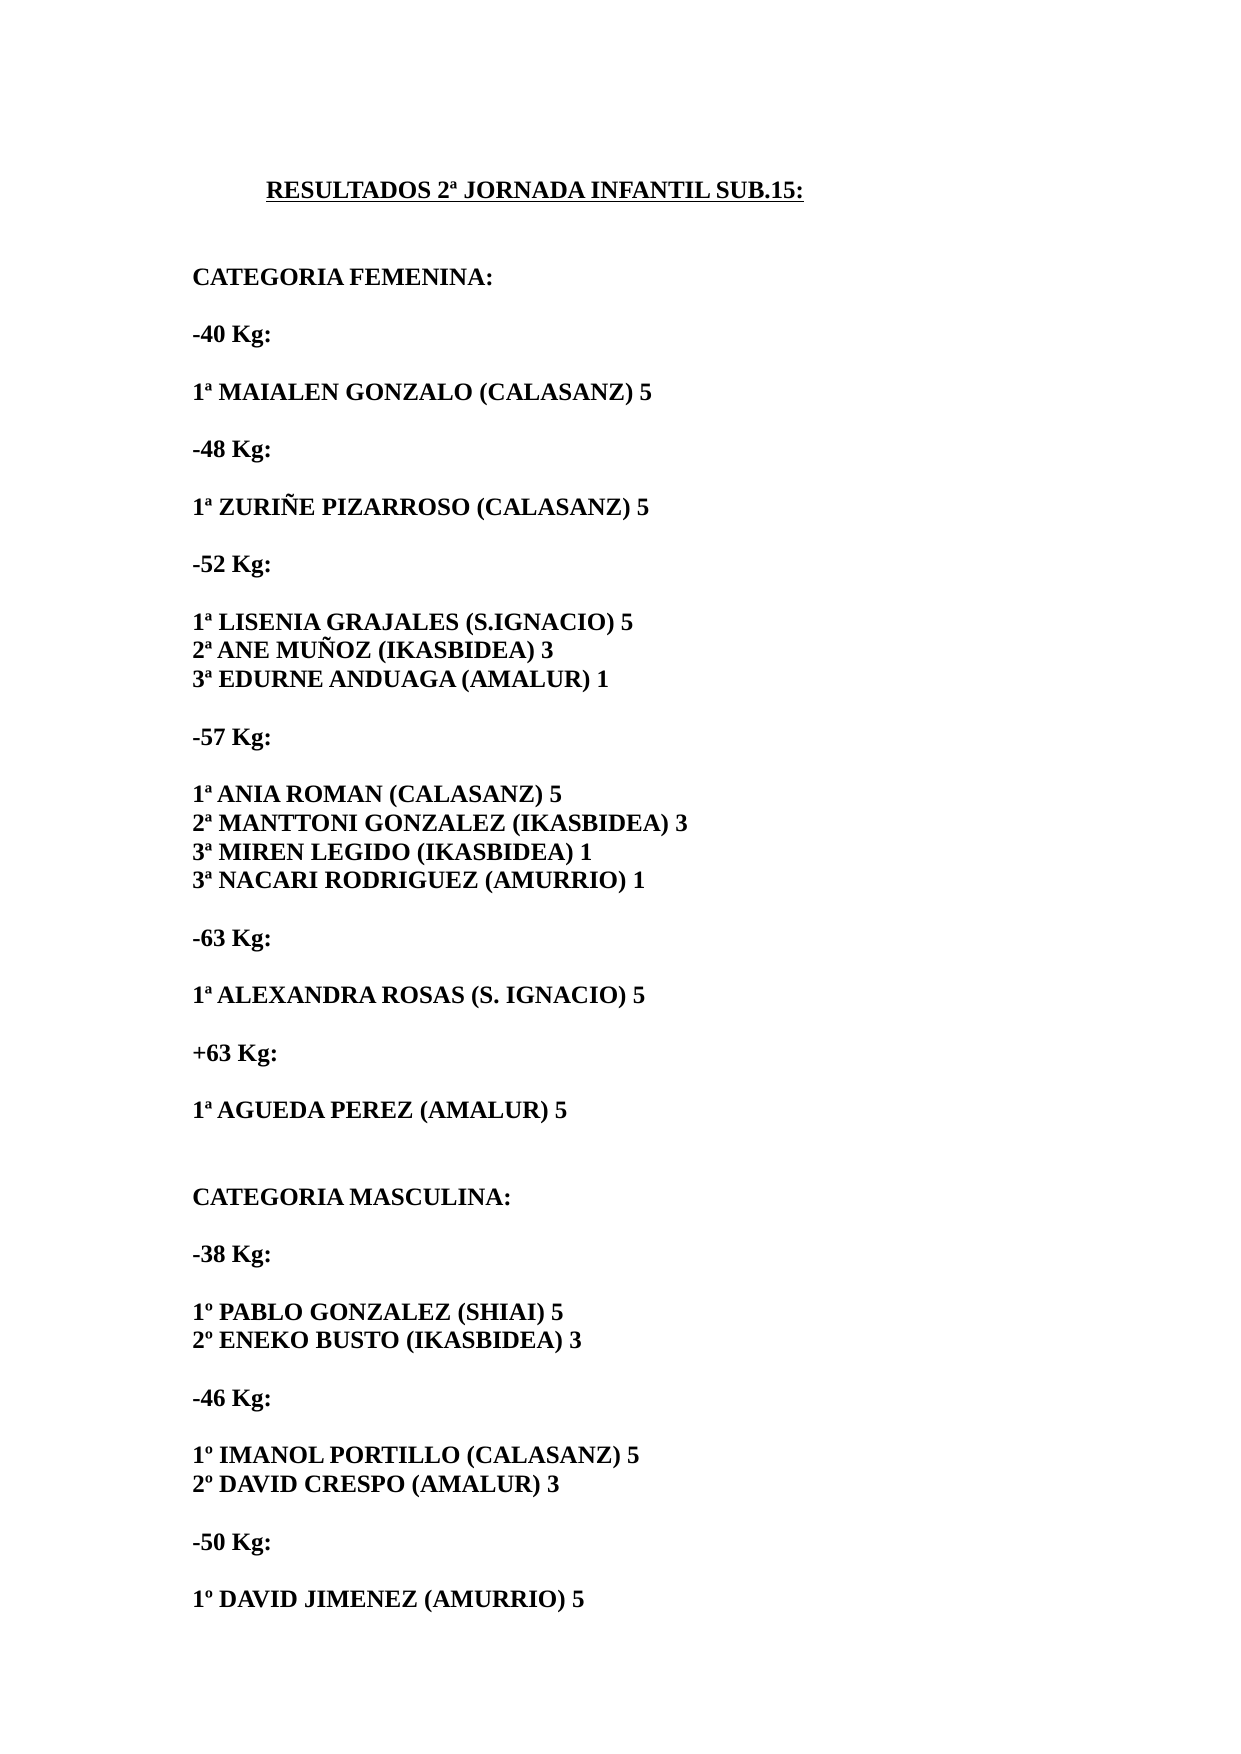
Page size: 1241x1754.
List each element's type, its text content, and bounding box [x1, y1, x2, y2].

text CATEGORIA MASCULINA: [118, 1182, 1122, 1211]
text 2º DAVID CRESPO (AMALUR) 3 [118, 1469, 1122, 1498]
text -48 Kg: [118, 434, 1122, 463]
text 1ª MAIALEN GONZALO (CALASANZ) 5 [118, 377, 1122, 406]
text 1º IMANOL PORTILLO (CALASANZ) 5 [118, 1441, 1122, 1469]
text -38 Kg: [118, 1239, 1122, 1268]
text +63 Kg: [118, 1038, 1122, 1067]
text 2º ENEKO BUSTO (IKASBIDEA) 3 [118, 1326, 1122, 1354]
text 1ª ANIA ROMAN (CALASANZ) 5 [118, 779, 1122, 808]
text -52 Kg: [118, 549, 1122, 578]
text -40 Kg: [118, 319, 1122, 348]
text -57 Kg: [118, 722, 1122, 751]
text 1º DAVID JIMENEZ (AMURRIO) 5 [118, 1584, 1122, 1613]
text 1ª AGUEDA PEREZ (AMALUR) 5 [118, 1096, 1122, 1124]
text CATEGORIA FEMENINA: [118, 262, 1122, 291]
text 1ª LISENIA GRAJALES (S.IGNACIO) 5 [118, 607, 1122, 636]
text RESULTADOS 2ª JORNADA INFANTIL SUB.15: [118, 176, 1122, 204]
text -46 Kg: [118, 1383, 1122, 1412]
text 2ª MANTTONI GONZALEZ (IKASBIDEA) 3 [118, 808, 1122, 837]
text 1ª ALEXANDRA ROSAS (S. IGNACIO) 5 [118, 981, 1122, 1009]
text 1ª ZURIÑE PIZARROSO (CALASANZ) 5 [118, 492, 1122, 521]
text 3ª MIREN LEGIDO (IKASBIDEA) 1 [118, 837, 1122, 866]
text 1º PABLO GONZALEZ (SHIAI) 5 [118, 1297, 1122, 1326]
text 3ª EDURNE ANDUAGA (AMALUR) 1 [118, 664, 1122, 693]
text 3ª NACARI RODRIGUEZ (AMURRIO) 1 [118, 866, 1122, 894]
text -50 Kg: [118, 1527, 1122, 1556]
text -63 Kg: [118, 923, 1122, 952]
text 2ª ANE MUÑOZ (IKASBIDEA) 3 [118, 636, 1122, 664]
